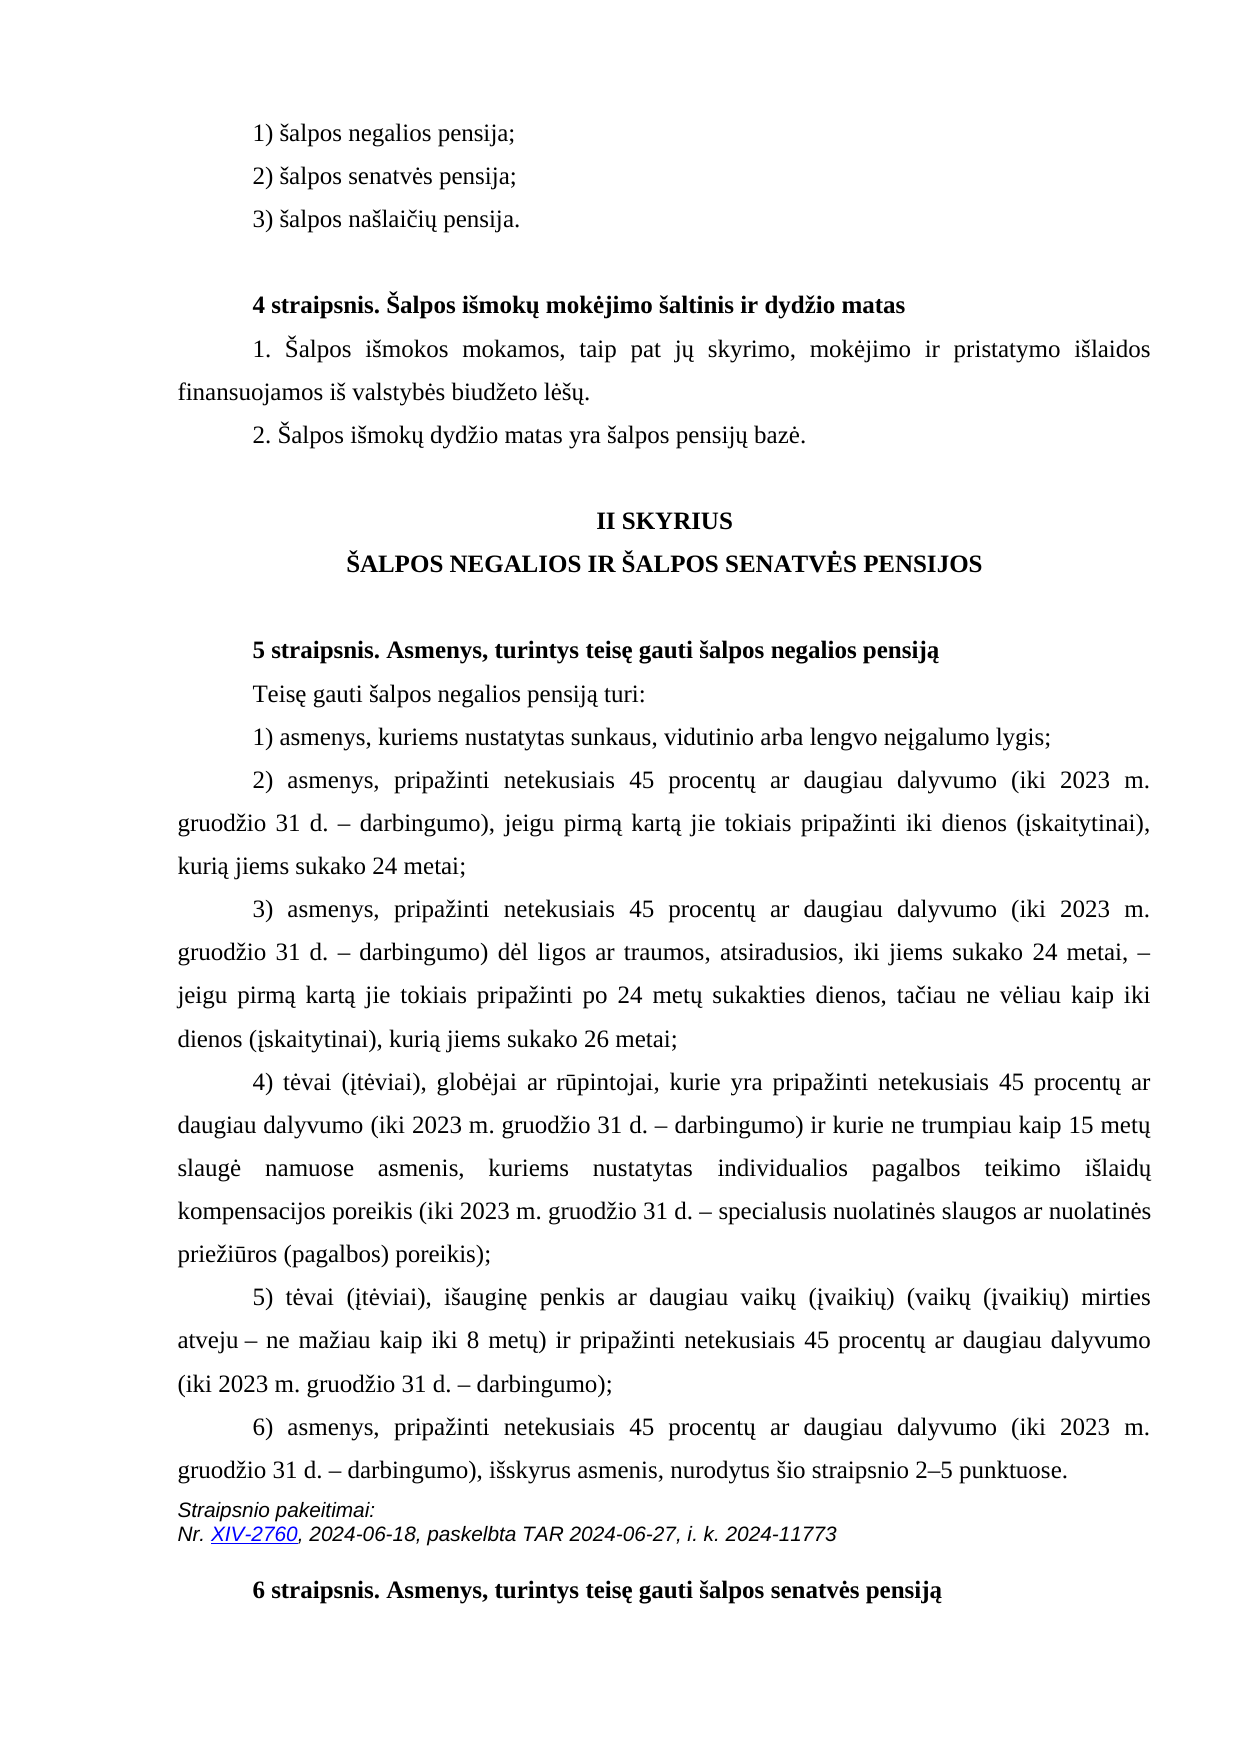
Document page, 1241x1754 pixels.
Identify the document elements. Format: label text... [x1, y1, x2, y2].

text 6) asmenys, pripažinti netekusiais 45 procentų ar daugiau dalyvumo (iki 2023 m. gruodžio 31 d. – darbingumo), išskyrus asmenis, nurodytus šio straipsnio 2–5 punktuose. [177, 1412, 1152, 1484]
text 2) šalpos senatvės pensija; [177, 161, 1152, 190]
text Teisę gauti šalpos negalios pensiją turi: [177, 679, 1152, 707]
text Straipsnio pakeitimai: [177, 1498, 1152, 1522]
text 5 straipsnis. Asmenys, turintys teisę gauti šalpos negalios pensiją [177, 636, 1152, 664]
text 3) asmenys, pripažinti netekusiais 45 procentų ar daugiau dalyvumo (iki 2023 m. gruodžio 31 d. – darbingumo) dėl ligos ar traumos, atsiradusios, iki jiems sukako 24 metai, – jeigu pirmą kartą jie tokiais pripažinti po 24 metų sukakties dienos, tačiau ne vėliau kaip iki dienos (įskaitytinai), kurią jiems sukako 26 metai; [177, 894, 1152, 1052]
text 3) šalpos našlaičių pensija. [177, 204, 1152, 233]
text 6 straipsnis. Asmenys, turintys teisę gauti šalpos senatvės pensiją [177, 1575, 1152, 1603]
text II SKYRIUS [177, 506, 1152, 535]
text 4) tėvai (įtėviai), globėjai ar rūpintojai, kurie yra pripažinti netekusiais 45 procentų ar daugiau dalyvumo (iki 2023 m. gruodžio 31 d. – darbingumo) ir kurie ne trumpiau kaip 15 metų slaugė namuose asmenis, kuriems nustatytas individualios pagalbos teikimo išlaidų kompensacijos poreikis (iki 2023 m. gruodžio 31 d. – specialusis nuolatinės slaugos ar nuolatinės priežiūros (pagalbos) poreikis); [177, 1067, 1152, 1268]
text Nr. XIV-2760, 2024-06-18, paskelbta TAR 2024-06-27, i. k. 2024-11773 [177, 1522, 1152, 1546]
text 2) asmenys, pripažinti netekusiais 45 procentų ar daugiau dalyvumo (iki 2023 m. gruodžio 31 d. – darbingumo), jeigu pirmą kartą jie tokiais pripažinti iki dienos (įskaitytinai), kurią jiems sukako 24 metai; [177, 765, 1152, 880]
text 1) asmenys, kuriems nustatytas sunkaus, vidutinio arba lengvo neįgalumo lygis; [177, 722, 1152, 751]
text 2. Šalpos išmokų dydžio matas yra šalpos pensijų bazė. [177, 420, 1152, 449]
text 5) tėvai (įtėviai), išauginę penkis ar daugiau vaikų (įvaikių) (vaikų (įvaikių) mirties atveju – ne mažiau kaip iki 8 metų) ir pripažinti netekusiais 45 procentų ar daugiau dalyvumo (iki 2023 m. gruodžio 31 d. – darbingumo); [177, 1282, 1152, 1397]
text 4 straipsnis. Šalpos išmokų mokėjimo šaltinis ir dydžio matas [177, 291, 1152, 319]
text ŠALPOS NEGALIOS IR ŠALPOS SENATVĖS PENSIJOS [177, 549, 1152, 578]
text 1. Šalpos išmokos mokamos, taip pat jų skyrimo, mokėjimo ir pristatymo išlaidos finansuojamos iš valstybės biudžeto lėšų. [177, 334, 1152, 406]
text 1) šalpos negalios pensija; [177, 118, 1152, 147]
